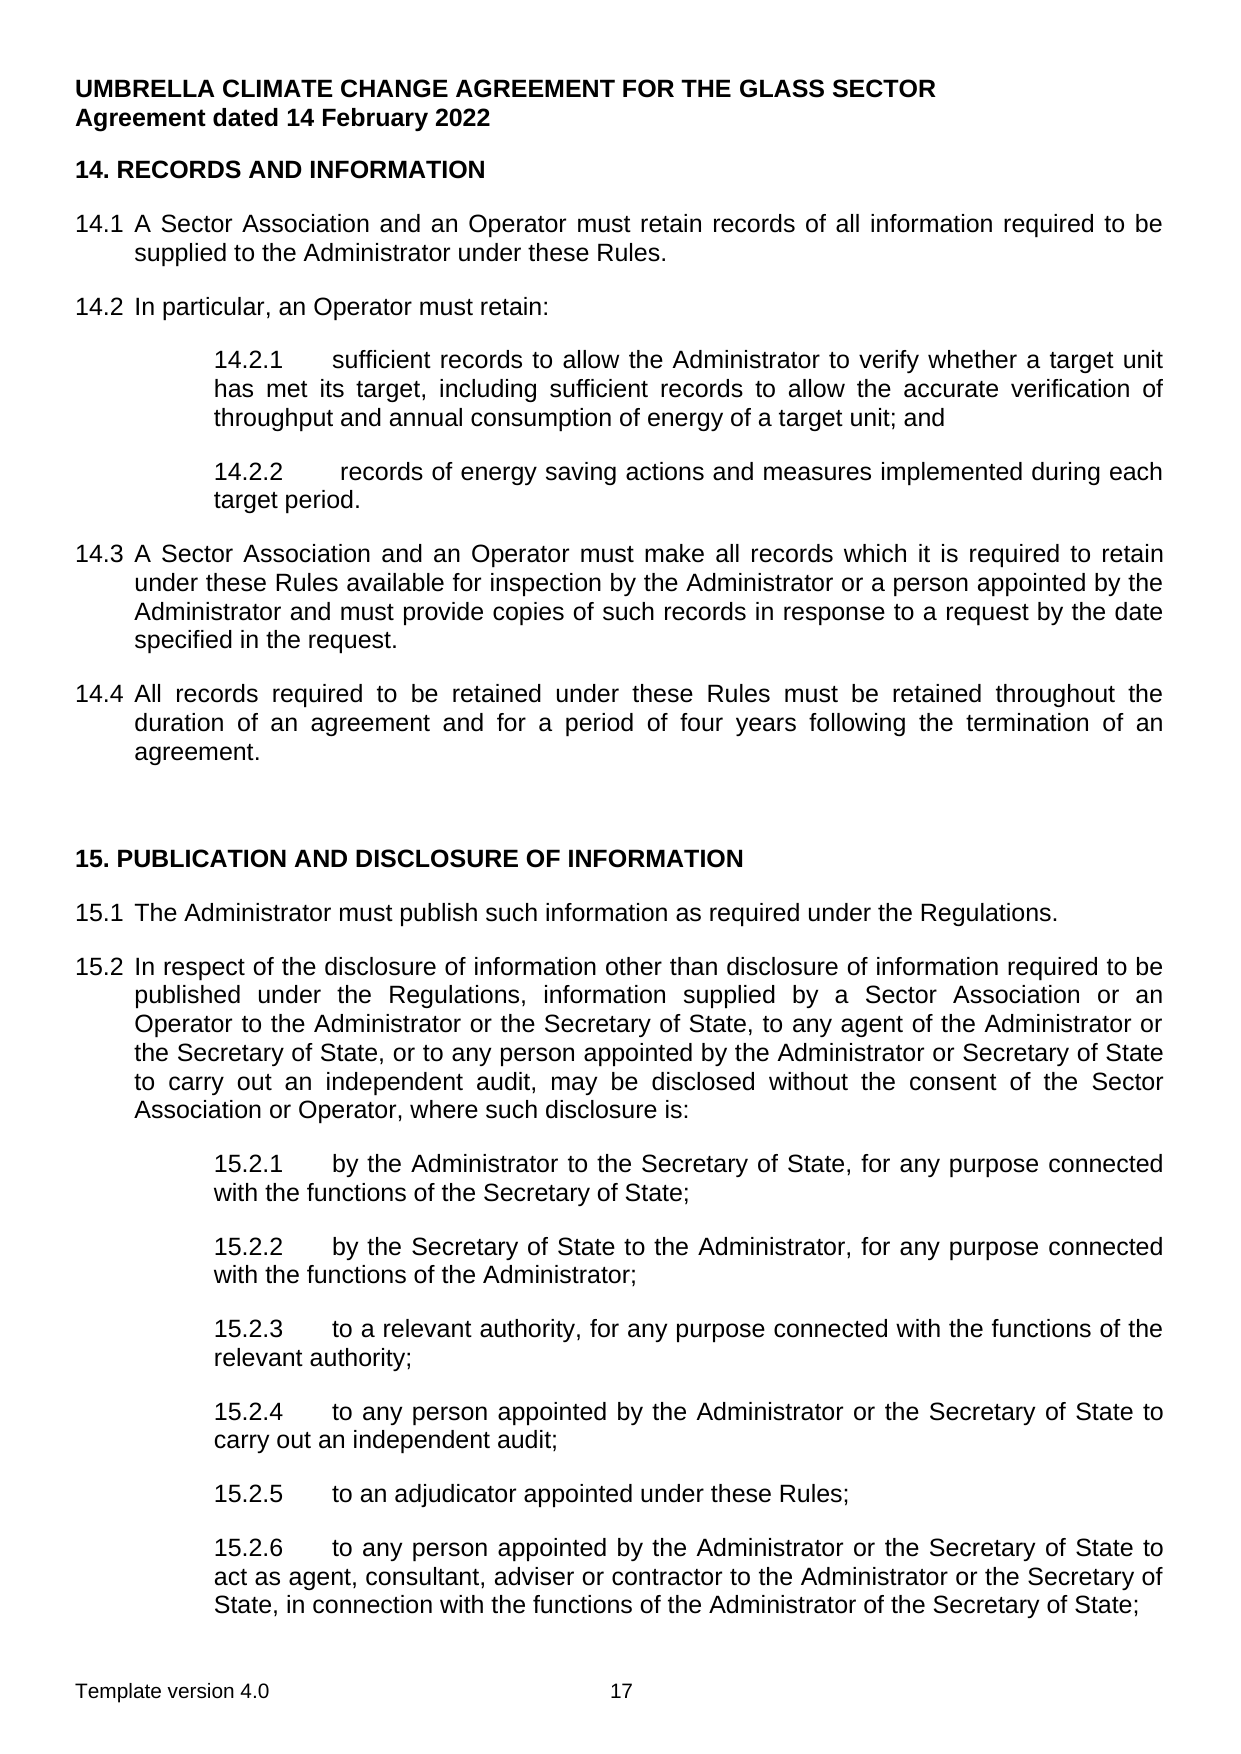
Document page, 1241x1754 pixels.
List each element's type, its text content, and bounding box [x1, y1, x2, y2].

list by the Secretary of State to the Administrator, for any purpose connected with the functions of the Administrator; [214, 1231, 1165, 1289]
list records of energy saving actions and measures implemented during each target period. [214, 456, 1165, 514]
list In particular, an Operator must retain: [75, 291, 1165, 320]
list The Administrator must publish such information as required under the Regulations. [75, 898, 1165, 926]
list to any person appointed by the Administrator or the Secretary of State to act as agent, consultant, adviser or contractor to the Administrator or the Secretary of State, in connection with the functions of the Administrator of the Secretary of State; [214, 1533, 1165, 1619]
list sufficient records to allow the Administrator to verify whether a target unit has met its target, including sufficient records to allow the accurate verification of throughput and annual consumption of energy of a target unit; and [214, 345, 1165, 431]
list A Sector Association and an Operator must retain records of all information required to be supplied to the Administrator under these Rules. [75, 209, 1165, 266]
list to any person appointed by the Administrator or the Secretary of State to carry out an independent audit; [214, 1396, 1165, 1454]
list In respect of the disclosure of information other than disclosure of information required to be published under the Regulations, information supplied by a Sector Association or an Operator to the Administrator or the Secretary of State, to any agent of the Administrator or the Secretary of State, or to any person appointed by the Administrator or Secretary of State to carry out an independent audit, may be disclosed without the consent of the Sector Association or Operator, where such disclosure is: [75, 951, 1165, 1124]
list PUBLICATION AND DISCLOSURE OF INFORMATION [75, 844, 1165, 873]
list to a relevant authority, for any purpose connected with the functions of the relevant authority; [214, 1314, 1165, 1371]
list A Sector Association and an Operator must make all records which it is required to retain under these Rules available for inspection by the Administrator or a person appointed by the Administrator and must provide copies of such records in response to a request by the date specified in the request. [75, 539, 1165, 654]
list by the Administrator to the Secretary of State, for any purpose connected with the functions of the Secretary of State; [214, 1149, 1165, 1206]
list to an adjudicator appointed under these Rules; [214, 1479, 1165, 1508]
list All records required to be retained under these Rules must be retained throughout the duration of an agreement and for a period of four years following the termination of an agreement. [75, 679, 1165, 765]
list RECORDS AND INFORMATION [75, 155, 1165, 184]
